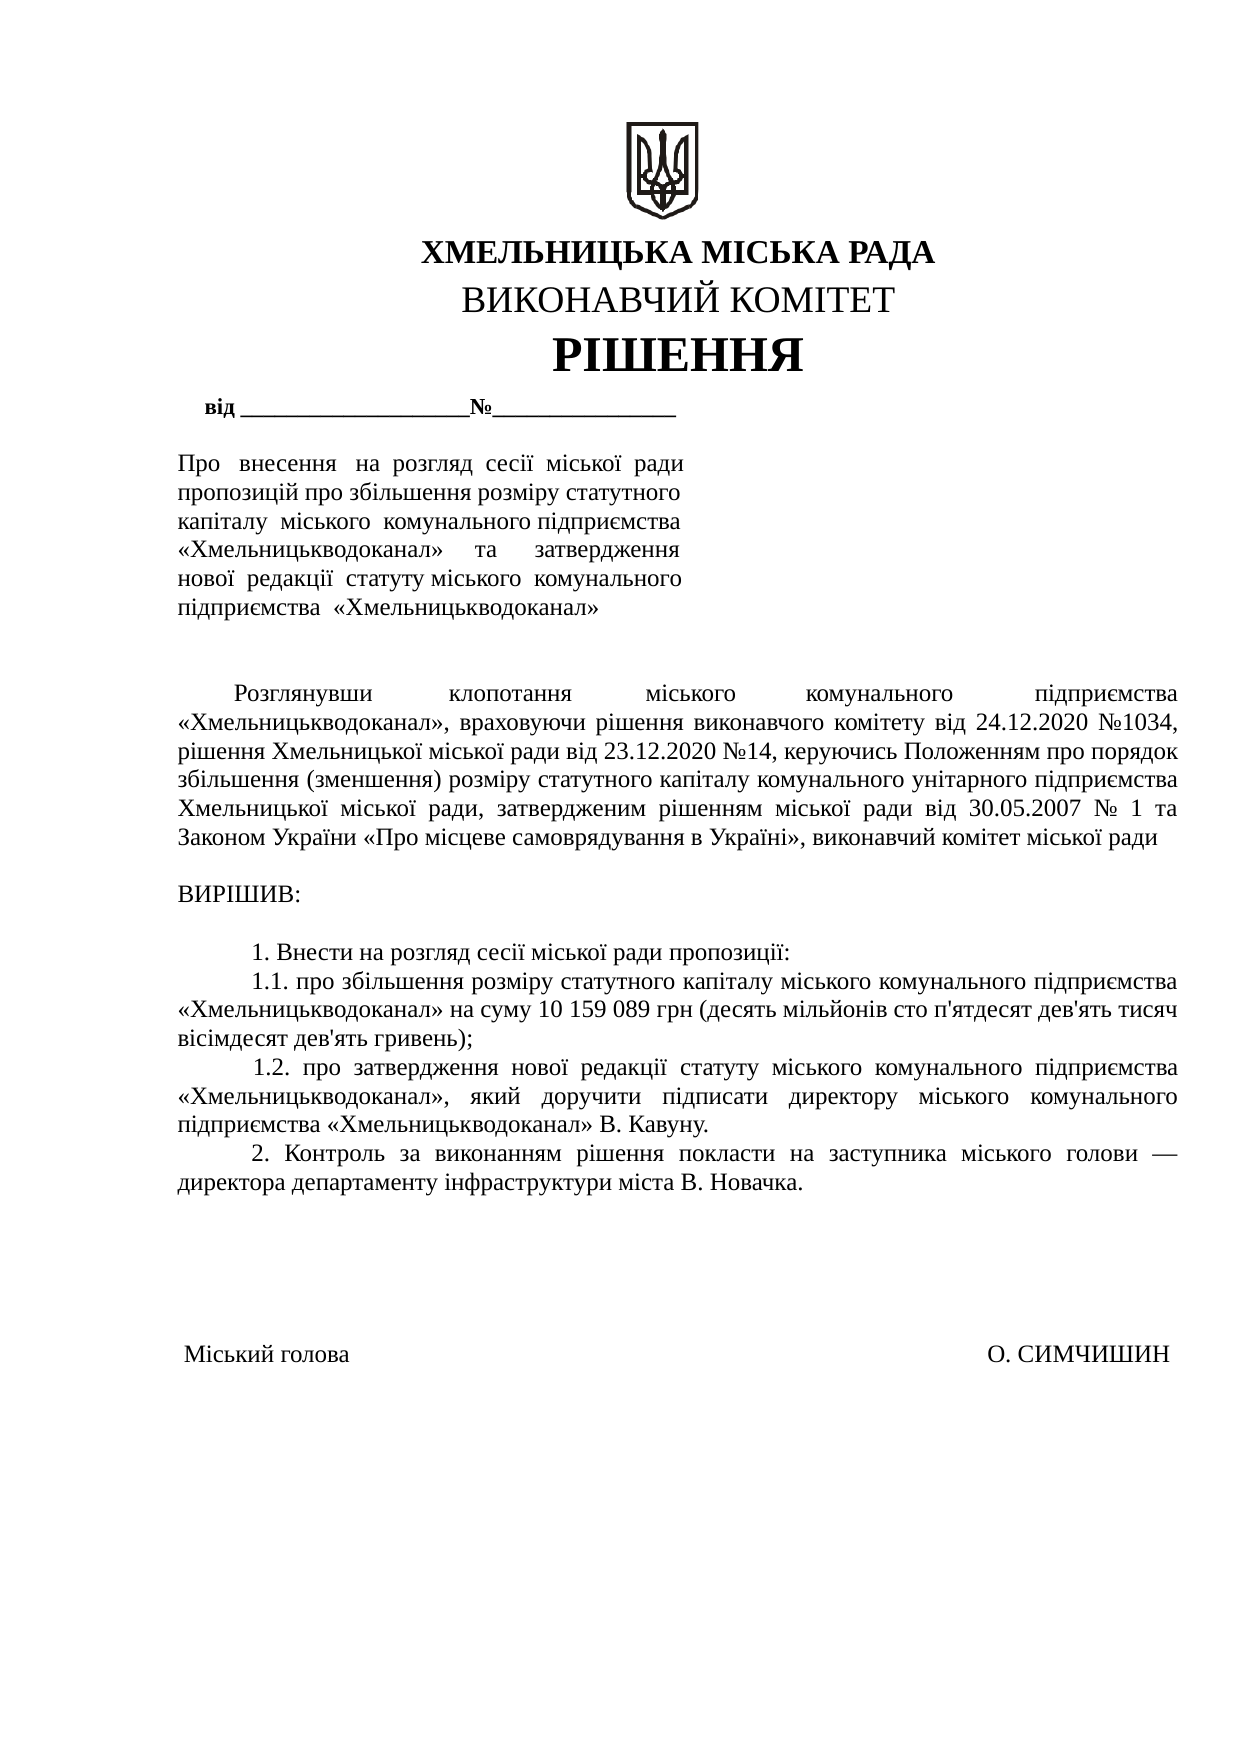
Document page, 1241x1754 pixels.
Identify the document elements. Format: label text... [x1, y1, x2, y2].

text ВИРІШИВ: [177, 879, 1179, 908]
text Міський голова О. СИМЧИШИН [177, 1339, 1179, 1368]
text 2. Контроль за виконанням рішення покласти на заступника міського голови — директора департаменту інфраструктури міста В. Новачка. [177, 1138, 1179, 1196]
text капіталу міського комунального підприємства [177, 506, 1179, 534]
text від ____________________№________________ [204, 393, 1176, 419]
text Про внесення на розгляд сесії міської ради [177, 448, 1179, 477]
text 1.1. про збільшення розміру статутного капіталу міського комунального підприємства «Хмельницькводоканал» на суму 10 159 089 грн (десять мільйонів сто п'ятдесят дев'ять тисяч вісімдесят дев'ять гривень); [177, 966, 1179, 1052]
text «Хмельницькводоканал» та затвердження [177, 534, 1179, 563]
text нової редакції статуту міського комунального [177, 563, 1179, 592]
text ВИКОНАВЧИЙ КОМІТЕТ [177, 277, 1179, 320]
text Розглянувши клопотання міського комунального підприємства «Хмельницькводоканал», враховуючи рішення виконавчого комітету від 24.12.2020 №1034, рішення Хмельницької міської ради від 23.12.2020 №14, керуючись Положенням про порядок збільшення (зменшення) розміру статутного капіталу комунального унітарного підприємства Хмельницької міської ради, затвердженим рішенням міської ради від 30.05.2007 № 1 та Законом України «Про місцеве самоврядування в Україні», виконавчий комітет міської ради [177, 678, 1179, 851]
text пропозицій про збільшення розміру статутного [177, 477, 1179, 506]
text 1.2. про затвердження нової редакції cтатуту міського комунального підприємства «Хмельницькводоканал», який доручити підписати директору міського комунального підприємства «Хмельницькводоканал» В. Кавуну. [177, 1052, 1179, 1138]
text підприємства «Хмельницькводоканал» [177, 592, 1179, 621]
text 1. Внести на розгляд сесії міської ради пропозиції: [177, 937, 1179, 966]
text РІШЕННЯ [177, 325, 1179, 382]
text ХМЕЛЬНИЦЬКА МІСЬКА РАДА [177, 233, 1179, 271]
